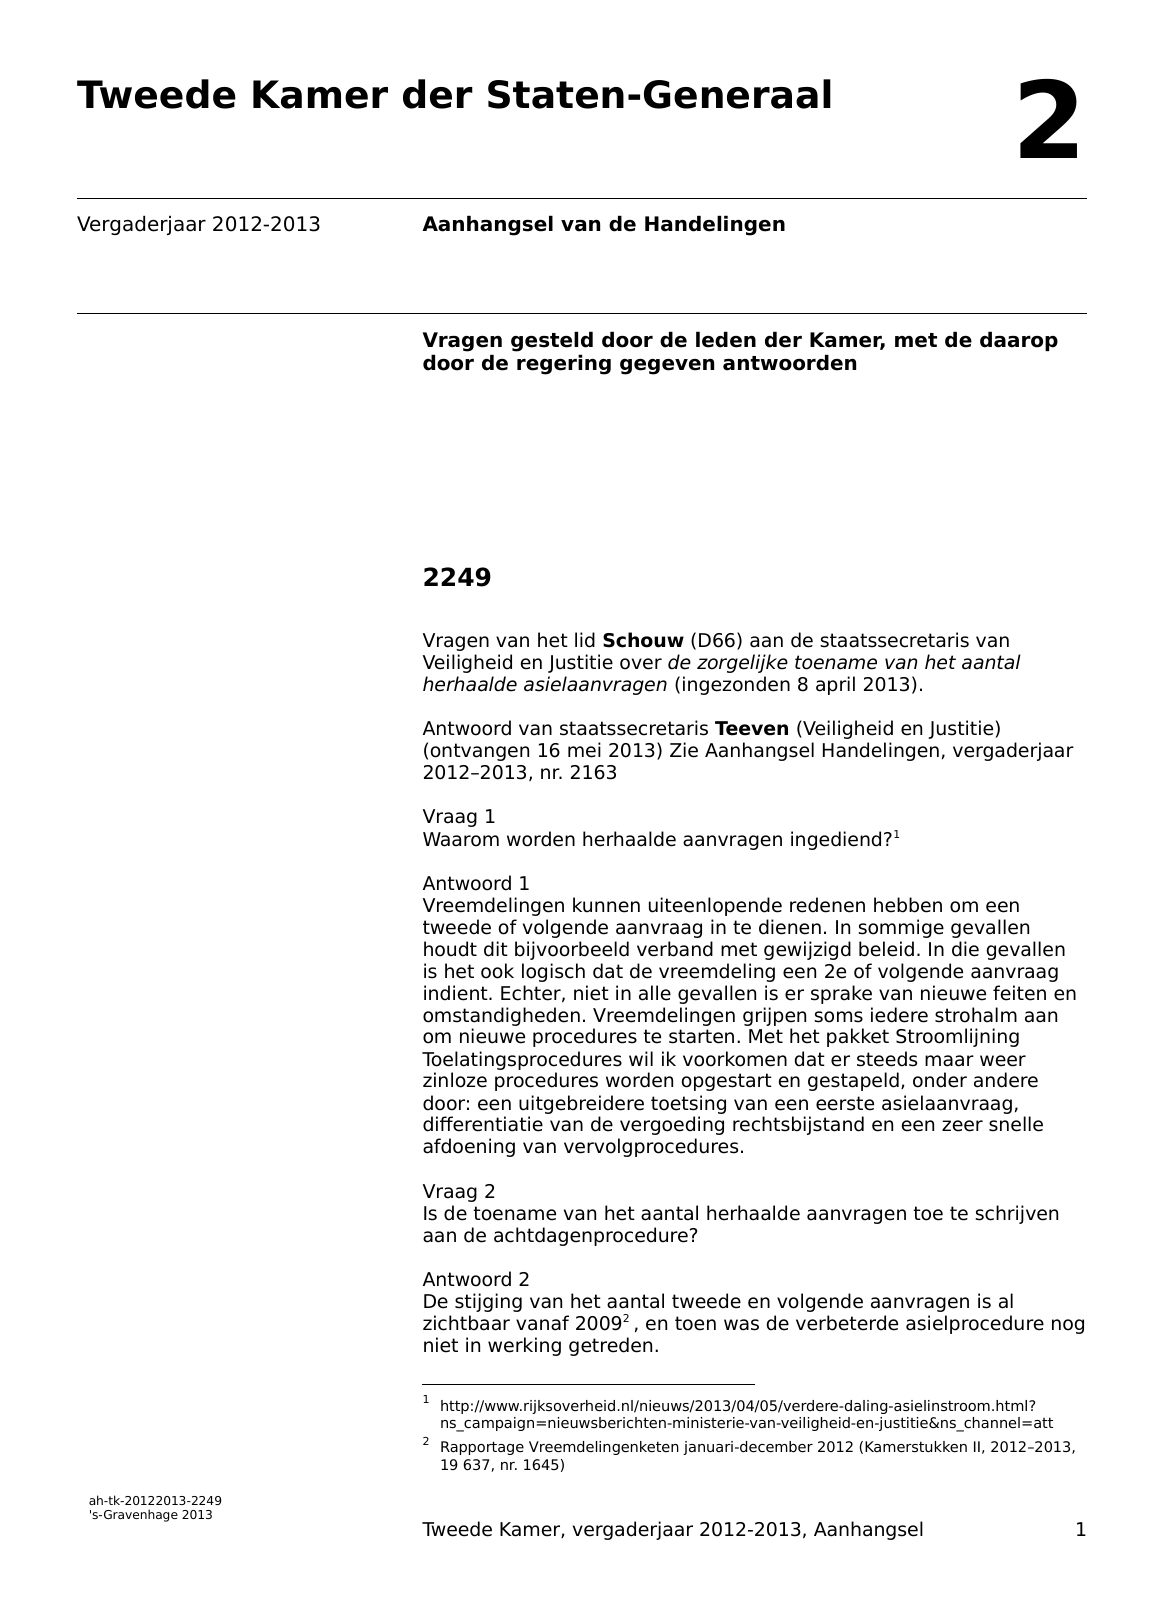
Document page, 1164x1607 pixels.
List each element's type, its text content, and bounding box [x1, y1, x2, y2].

text Vraag 1 [422, 806, 1087, 828]
text Antwoord 2 [422, 1269, 1087, 1291]
text Antwoord 1 [422, 873, 1087, 894]
text ah-tk-20122013-2249 [88, 1494, 323, 1508]
text Antwoord van staatssecretaris Teeven (Veiligheid en Justitie) (ontvangen 16 mei 2013) Zie Aanhangsel Handelingen, vergaderjaar 2012–2013, nr. 2163 [422, 718, 1087, 784]
text 's-Gravenhage 2013 [88, 1508, 323, 1522]
text Is de toename van het aantal herhaalde aanvragen toe te schrijven aan de achtdagenprocedure? [422, 1202, 1087, 1246]
text http://www.rijksoverheid.nl/nieuws/2013/04/05/verdere-daling-asielinstroom.html?ns_campaign=nieuwsberichten-ministerie-van-veiligheid-en-justitie&ns_channel=att [422, 1393, 1087, 1432]
text Vraag 2 [422, 1181, 1087, 1202]
table_cell [77, 314, 422, 375]
text Vreemdelingen kunnen uiteenlopende redenen hebben om een tweede of volgende aanvraag in te dienen. In sommige gevallen houdt dit bijvoorbeeld verband met gewijzigd beleid. In die gevallen is het ook logisch dat de vreemdeling een 2e of volgende aanvraag indient. Echter, niet in alle gevallen is er sprake van nieuwe feiten en omstandigheden. Vreemdelingen grijpen soms iedere strohalm aan om nieuwe procedures te starten. Met het pakket Stroomlijning Toelatingsprocedures wil ik voorkomen dat er steeds maar weer zinloze procedures worden opgestart en gestapeld, onder andere door: een uitgebreidere toetsing van een eerste asielaanvraag, differentiatie van de vergoeding rechtsbijstand en een zeer snelle afdoening van vervolgprocedures. [422, 894, 1087, 1158]
text Waarom worden herhaalde aanvragen ingediend? [422, 828, 1087, 850]
table_cell Vragen gesteld door de leden der Kamer, met de daarop door de regering gegeven antwoorden [422, 314, 1087, 375]
text Rapportage Vreemdelingenketen januari-december 2012 (Kamerstukken II, 2012–2013, 19 637, nr. 1645) [422, 1435, 1087, 1474]
table_cell Aanhangsel van de Handelingen [422, 199, 1087, 313]
table_header 2 [886, 59, 1087, 198]
text Vragen van het lid Schouw (D66) aan de staatssecretaris van Veiligheid en Justitie over de zorgelijke toename van het aantal herhaalde asielaanvragen (ingezonden 8 april 2013). [422, 630, 1087, 696]
text 2249 [422, 563, 1087, 592]
text De stijging van het aantal tweede en volgende aanvragen is al zichtbaar vanaf 2009, en toen was de verbeterde asielprocedure nog niet in werking getreden. [422, 1291, 1087, 1357]
table_header Tweede Kamer der Staten-Generaal [77, 59, 886, 198]
table_cell Vergaderjaar 2012-2013 [77, 199, 422, 313]
